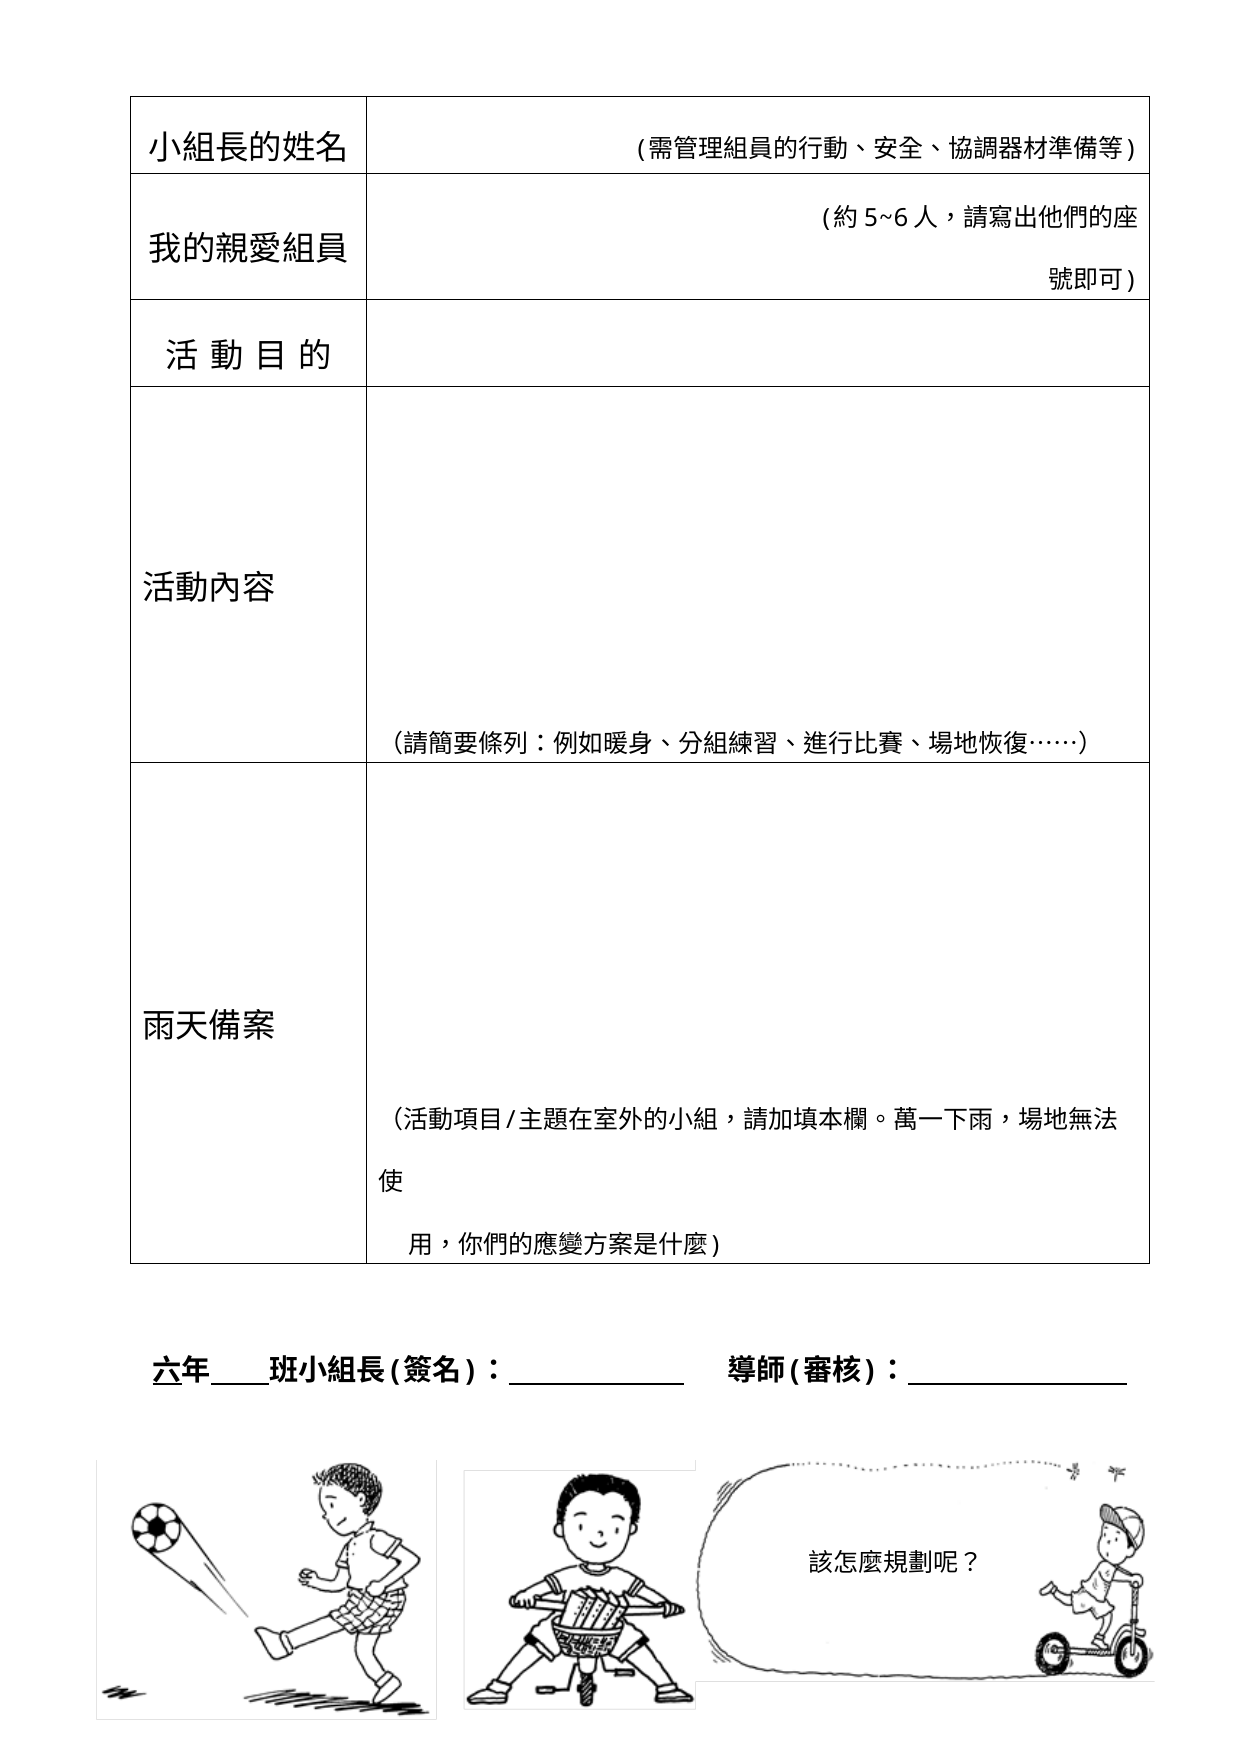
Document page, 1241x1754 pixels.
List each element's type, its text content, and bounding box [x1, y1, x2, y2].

table_cell 活動目的 [131, 300, 366, 386]
table_cell [367, 300, 1149, 386]
text 該怎麼規劃呢？ [808, 1542, 991, 1579]
table_cell 雨天備案 [131, 763, 366, 1263]
table_cell (需管理組員的行動、安全、協調器材準備等) [367, 97, 1149, 172]
table_cell （活動項目/主題在室外的小組，請加填本欄。萬一下雨，場地無法使 用，你們的應變方案是什麼) [367, 763, 1149, 1263]
table_cell 活動內容 [131, 387, 366, 762]
table_cell 小組長的姓名 [131, 97, 366, 172]
table_cell （請簡要條列：例如暖身、分組練習、進行比賽、場地恢復……） [367, 387, 1149, 762]
table_cell 我的親愛組員 [131, 174, 366, 298]
table_cell (約5~6人，請寫出他們的座號即可) [367, 174, 1149, 298]
text 六年 班小組長(簽名)： 導師(審核)： [75, 1327, 1165, 1389]
